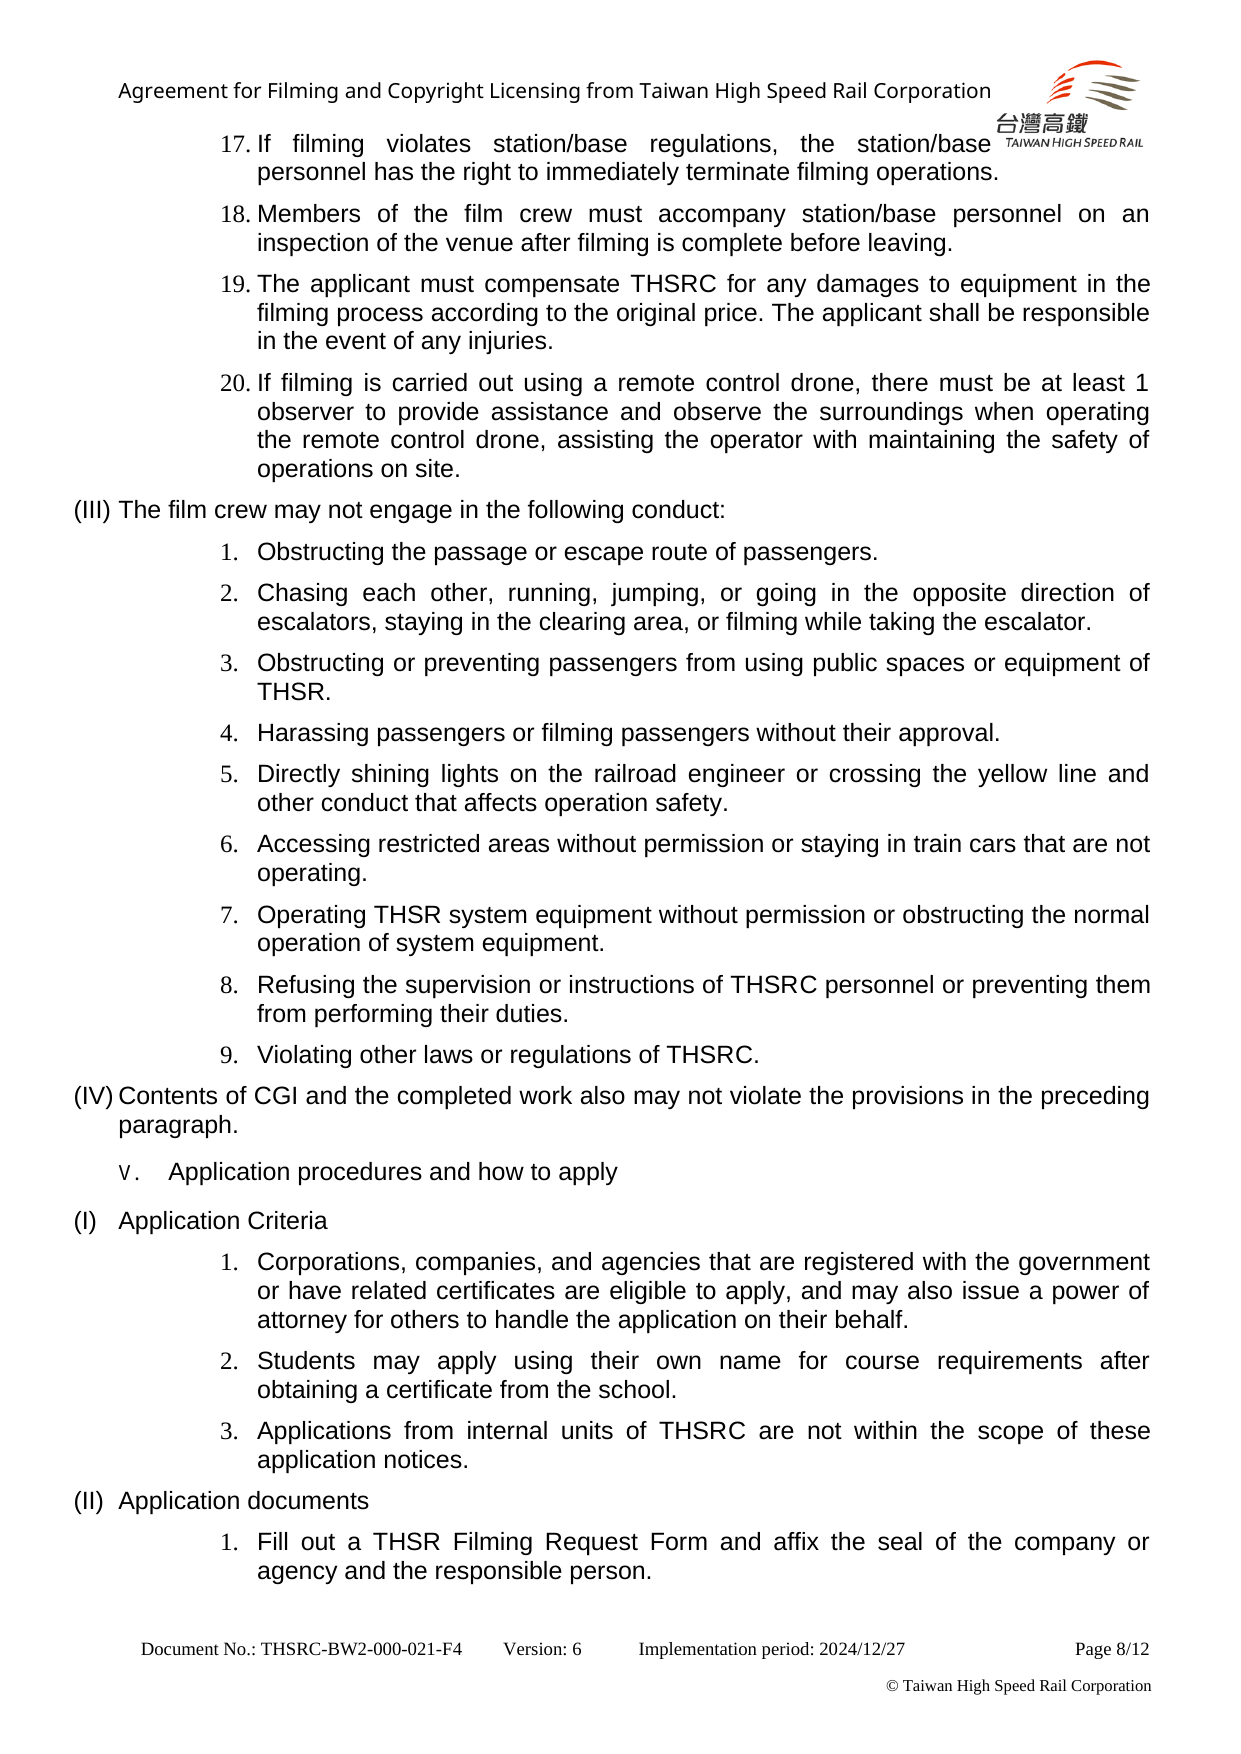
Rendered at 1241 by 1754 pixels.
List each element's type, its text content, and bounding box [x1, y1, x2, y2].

list Refusing the supervision or instructions of THSRC personnel or preventing them from performing their duties. [220, 970, 1152, 1027]
list Directly shining lights on the railroad engineer or crossing the yellow line and other conduct that affects operation safety. [220, 759, 1152, 817]
list If filming violates station/base regulations, the station/base personnel has the right to immediately terminate filming operations. [220, 128, 1152, 186]
list Corporations, companies, and agencies that are registered with the government or have related certificates are eligible to apply, and may also issue a power of attorney for others to handle the application on their behalf. [220, 1247, 1152, 1333]
list Accessing restricted areas without permission or staying in train cars that are not operating. [220, 829, 1152, 887]
list Applications from internal units of THSRC are not within the scope of these application notices. [220, 1416, 1152, 1473]
list Application Criteria [73, 1206, 1152, 1234]
list If filming is carried out using a remote control drone, there must be at least 1 observer to provide assistance and observe the surroundings when operating the remote control drone, assisting the operator with maintaining the safety of operations on site. [220, 368, 1152, 483]
list The applicant must compensate THSRC for any damages to equipment in the filming process according to the original price. The applicant shall be responsible in the event of any injuries. [220, 269, 1152, 355]
list The film crew may not engage in the following conduct: [73, 495, 1152, 524]
list Application documents [73, 1486, 1152, 1515]
list Obstructing or preventing passengers from using public spaces or equipment of THSR. [220, 648, 1152, 706]
list Fill out a THSR Filming Request Form and affix the seal of the company or agency and the responsible person. [220, 1527, 1152, 1585]
list Obstructing the passage or escape route of passengers. [220, 536, 1152, 565]
list Application procedures and how to apply [118, 1157, 1152, 1187]
list Operating THSR system equipment without permission or obstructing the normal operation of system equipment. [220, 899, 1152, 957]
list Chasing each other, running, jumping, or going in the opposite direction of escalators, staying in the clearing area, or filming while taking the escalator. [220, 578, 1152, 635]
list Contents of CGI and the completed work also may not violate the provisions in the preceding paragraph. [73, 1081, 1152, 1139]
list Members of the film crew must accompany station/base personnel on an inspection of the venue after filming is complete before leaving. [220, 199, 1152, 256]
list Violating other laws or regulations of THSRC. [220, 1040, 1152, 1069]
list Students may apply using their own name for course requirements after obtaining a certificate from the school. [220, 1346, 1152, 1403]
list Harassing passengers or filming passengers without their approval. [220, 718, 1152, 747]
